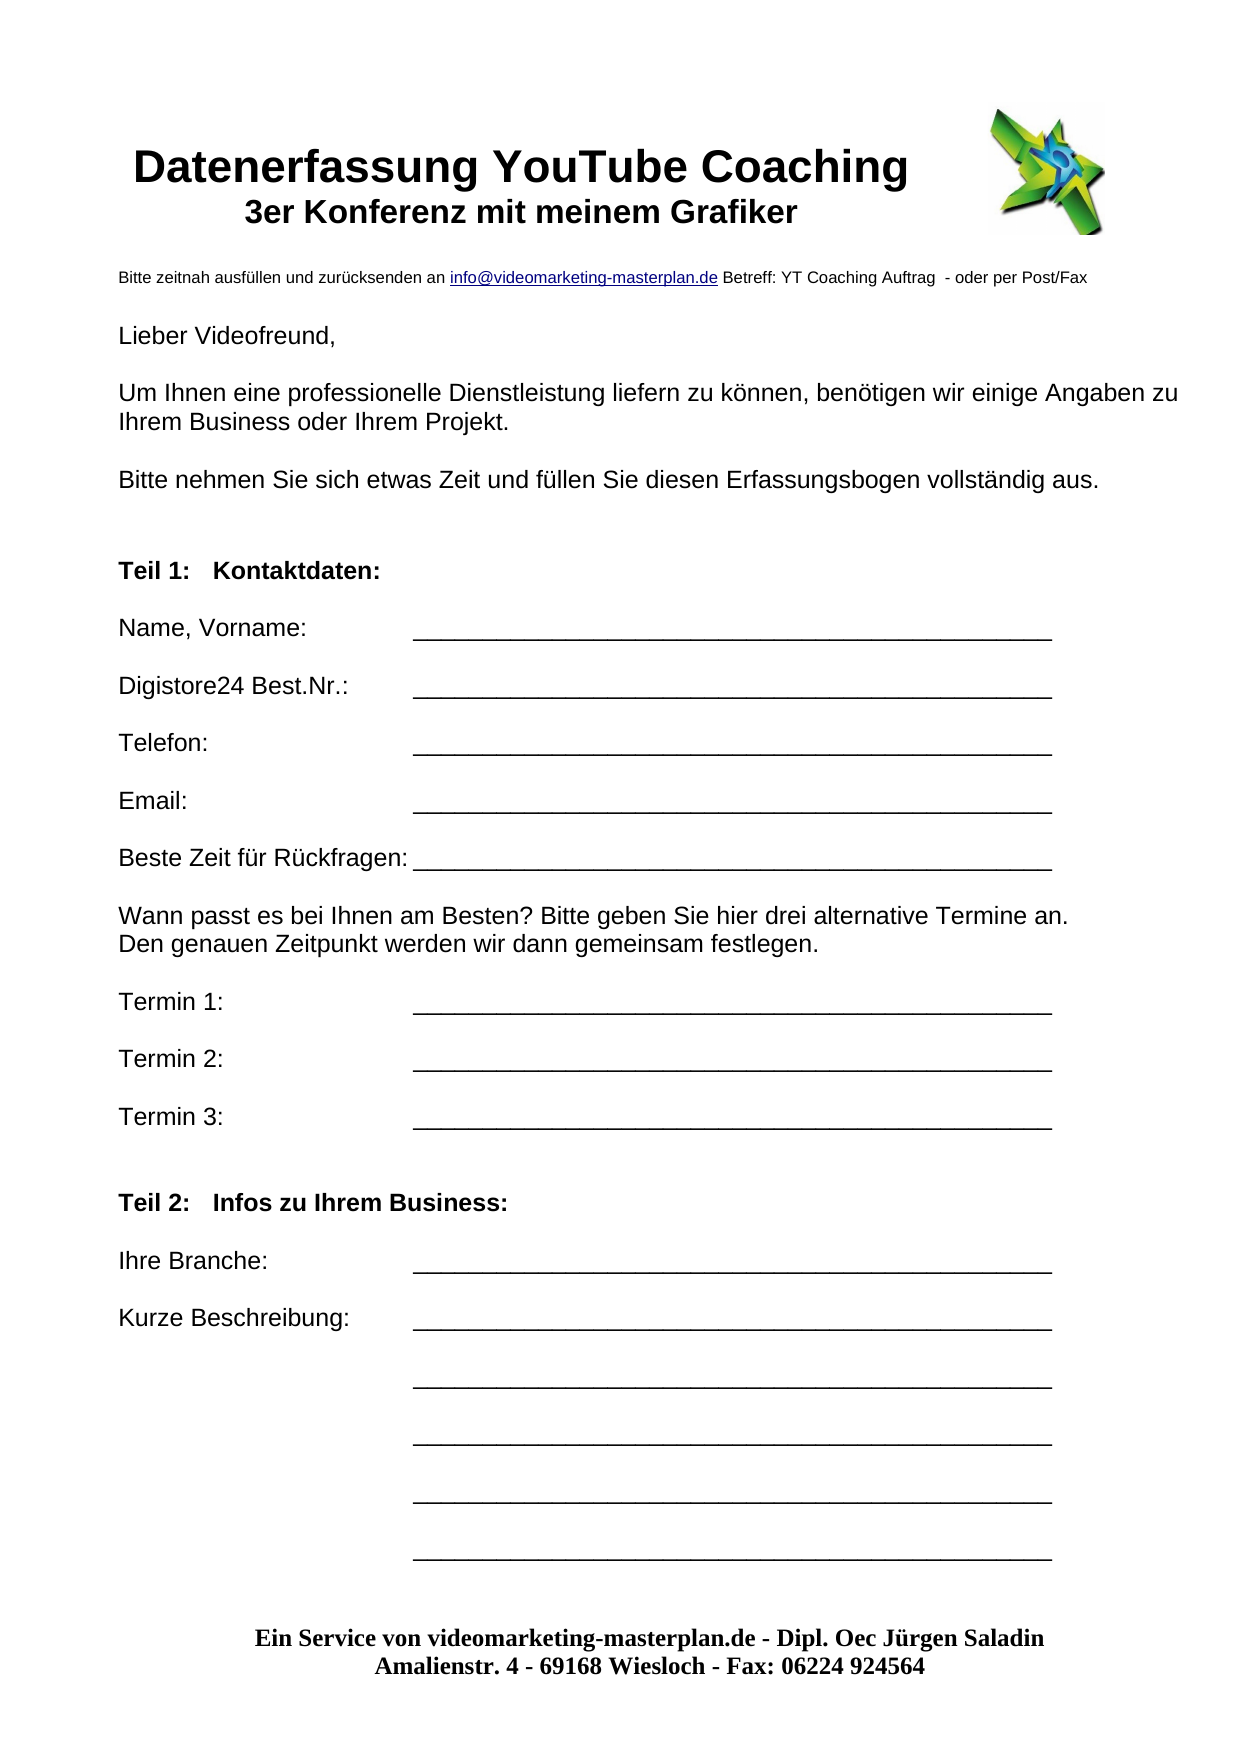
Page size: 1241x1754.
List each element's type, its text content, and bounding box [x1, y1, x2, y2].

text Email: ______________________________________________ [118, 786, 1181, 814]
text Termin 2: ______________________________________________ [118, 1044, 1181, 1073]
text Lieber Videofreund, [118, 321, 1181, 350]
text Termin 1: ______________________________________________ [118, 987, 1181, 1016]
text Teil 1: Kontaktdaten: [118, 556, 1181, 584]
text ______________________________________________ [118, 1533, 1181, 1562]
text Um Ihnen eine professionelle Dienstleistung liefern zu können, benötigen wir einige Angaben zu Ihrem Business oder Ihrem Projekt. [118, 378, 1181, 436]
text Den genauen Zeitpunkt werden wir dann gemeinsam festlegen. [118, 929, 1181, 958]
table_header [962, 103, 1131, 268]
text Digistore24 Best.Nr.: ______________________________________________ [118, 671, 1181, 699]
text ______________________________________________ [118, 1476, 1181, 1504]
text Ihre Branche: ______________________________________________ Kurze Beschreibung: ______________________________________________ [118, 1246, 1181, 1332]
table_header Datenerfassung YouTube Coaching 3er Konferenz mit meinem Grafiker [81, 103, 962, 268]
text Teil 2: Infos zu Ihrem Business: [118, 1188, 1181, 1217]
text Termin 3: ______________________________________________ [118, 1102, 1181, 1131]
text Bitte zeitnah ausfüllen und zurücksenden an info@videomarketing-masterplan.de Betreff: YT Coaching Auftrag - oder per Post/Fax [118, 268, 1181, 287]
text Bitte nehmen Sie sich etwas Zeit und füllen Sie diesen Erfassungsbogen vollständig aus. [118, 465, 1181, 493]
text Name, Vorname: ______________________________________________ [118, 613, 1181, 642]
text Wann passt es bei Ihnen am Besten? Bitte geben Sie hier drei alternative Termine an. [118, 901, 1181, 929]
text ______________________________________________ [118, 1418, 1181, 1447]
text Telefon: ______________________________________________ [118, 728, 1181, 757]
picture [987, 102, 1105, 235]
text ______________________________________________ [118, 1361, 1181, 1389]
text Beste Zeit für Rückfragen: ______________________________________________ [118, 843, 1181, 872]
